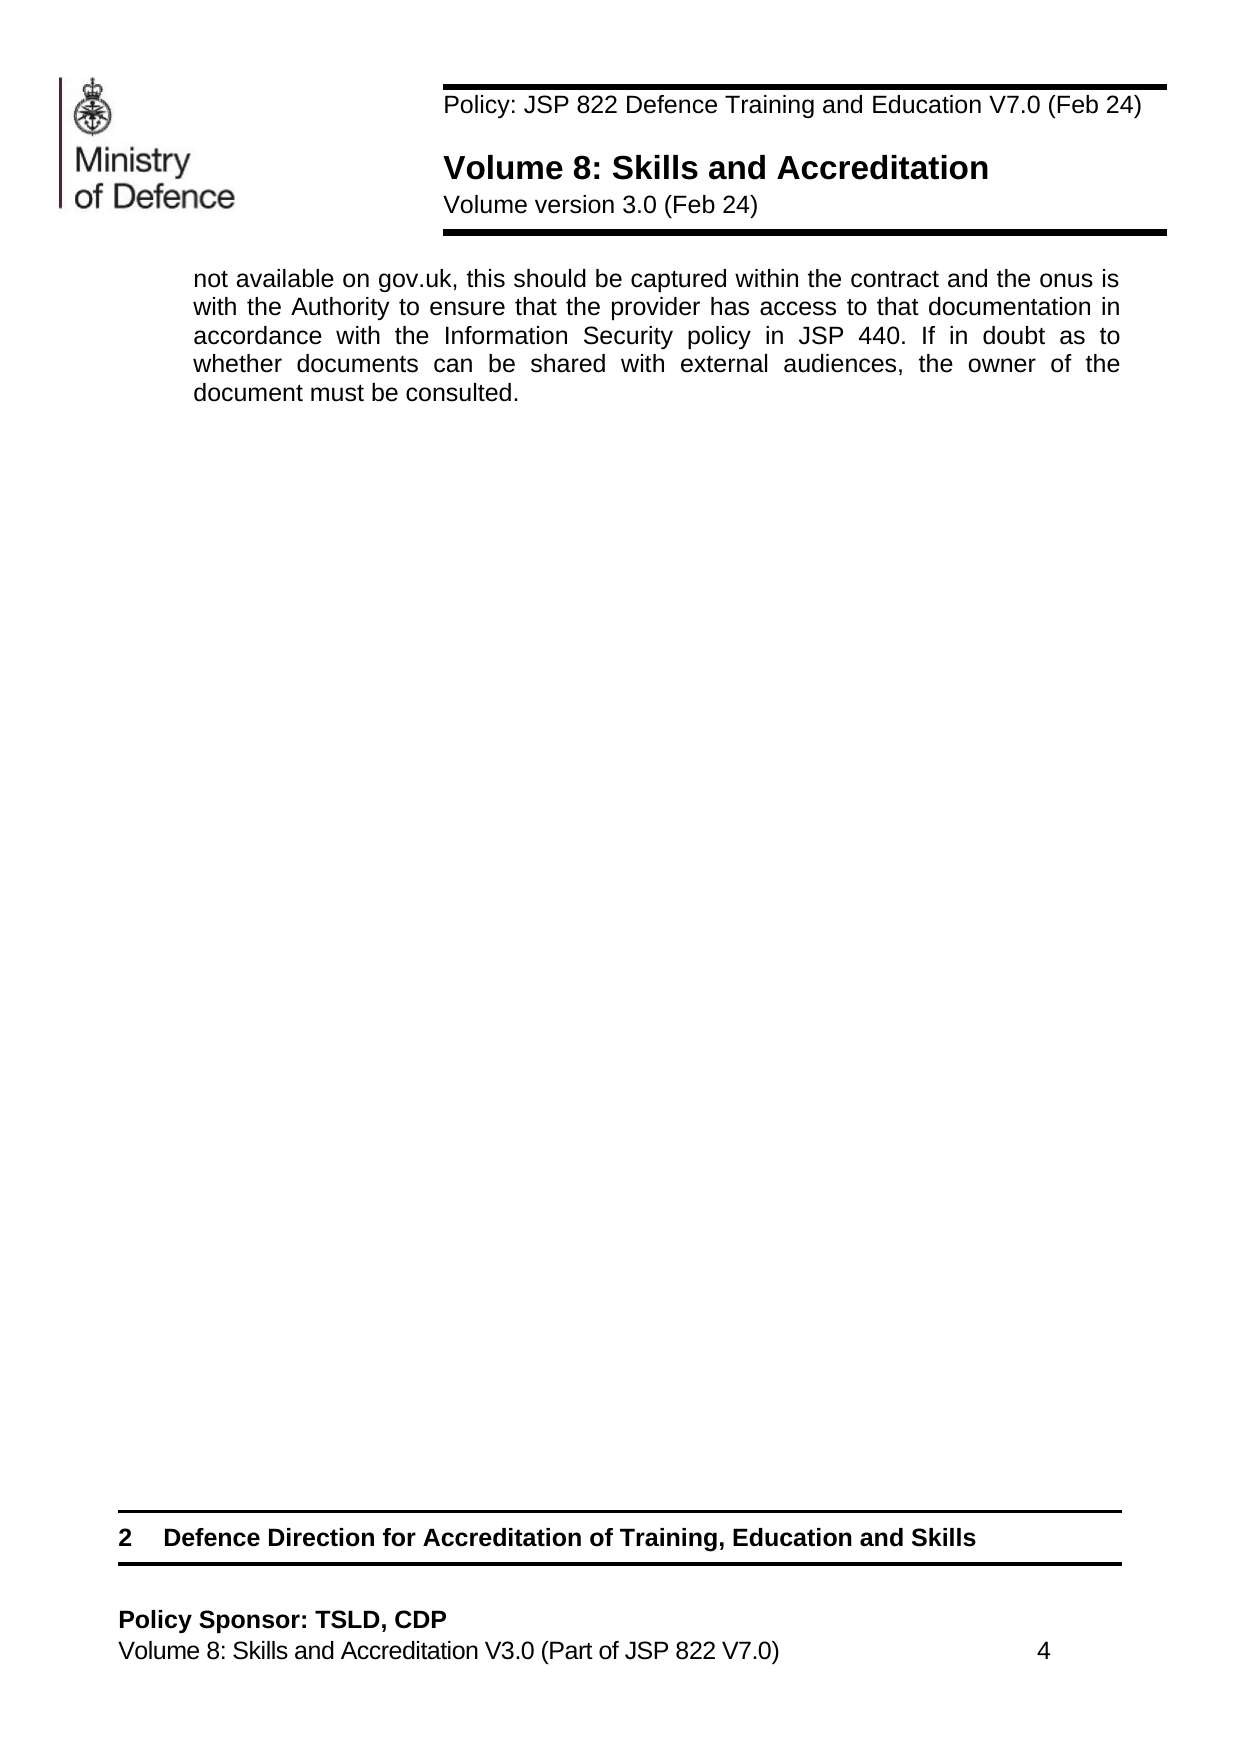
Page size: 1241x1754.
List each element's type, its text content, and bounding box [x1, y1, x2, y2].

subtitle Defence Direction for Accreditation of Training, Education and Skills [118, 1513, 1122, 1562]
text Policy Sponsor: TSLD, CDP [118, 1605, 1122, 1633]
subtitle not available on gov.uk, this should be captured within the contract and the onus is with the Authority to ensure that the provider has access to that documentation in accordance with the Information Security policy in JSP 440. If in doubt as to whether documents can be shared with external audiences, the owner of the document must be consulted. [118, 264, 1122, 407]
